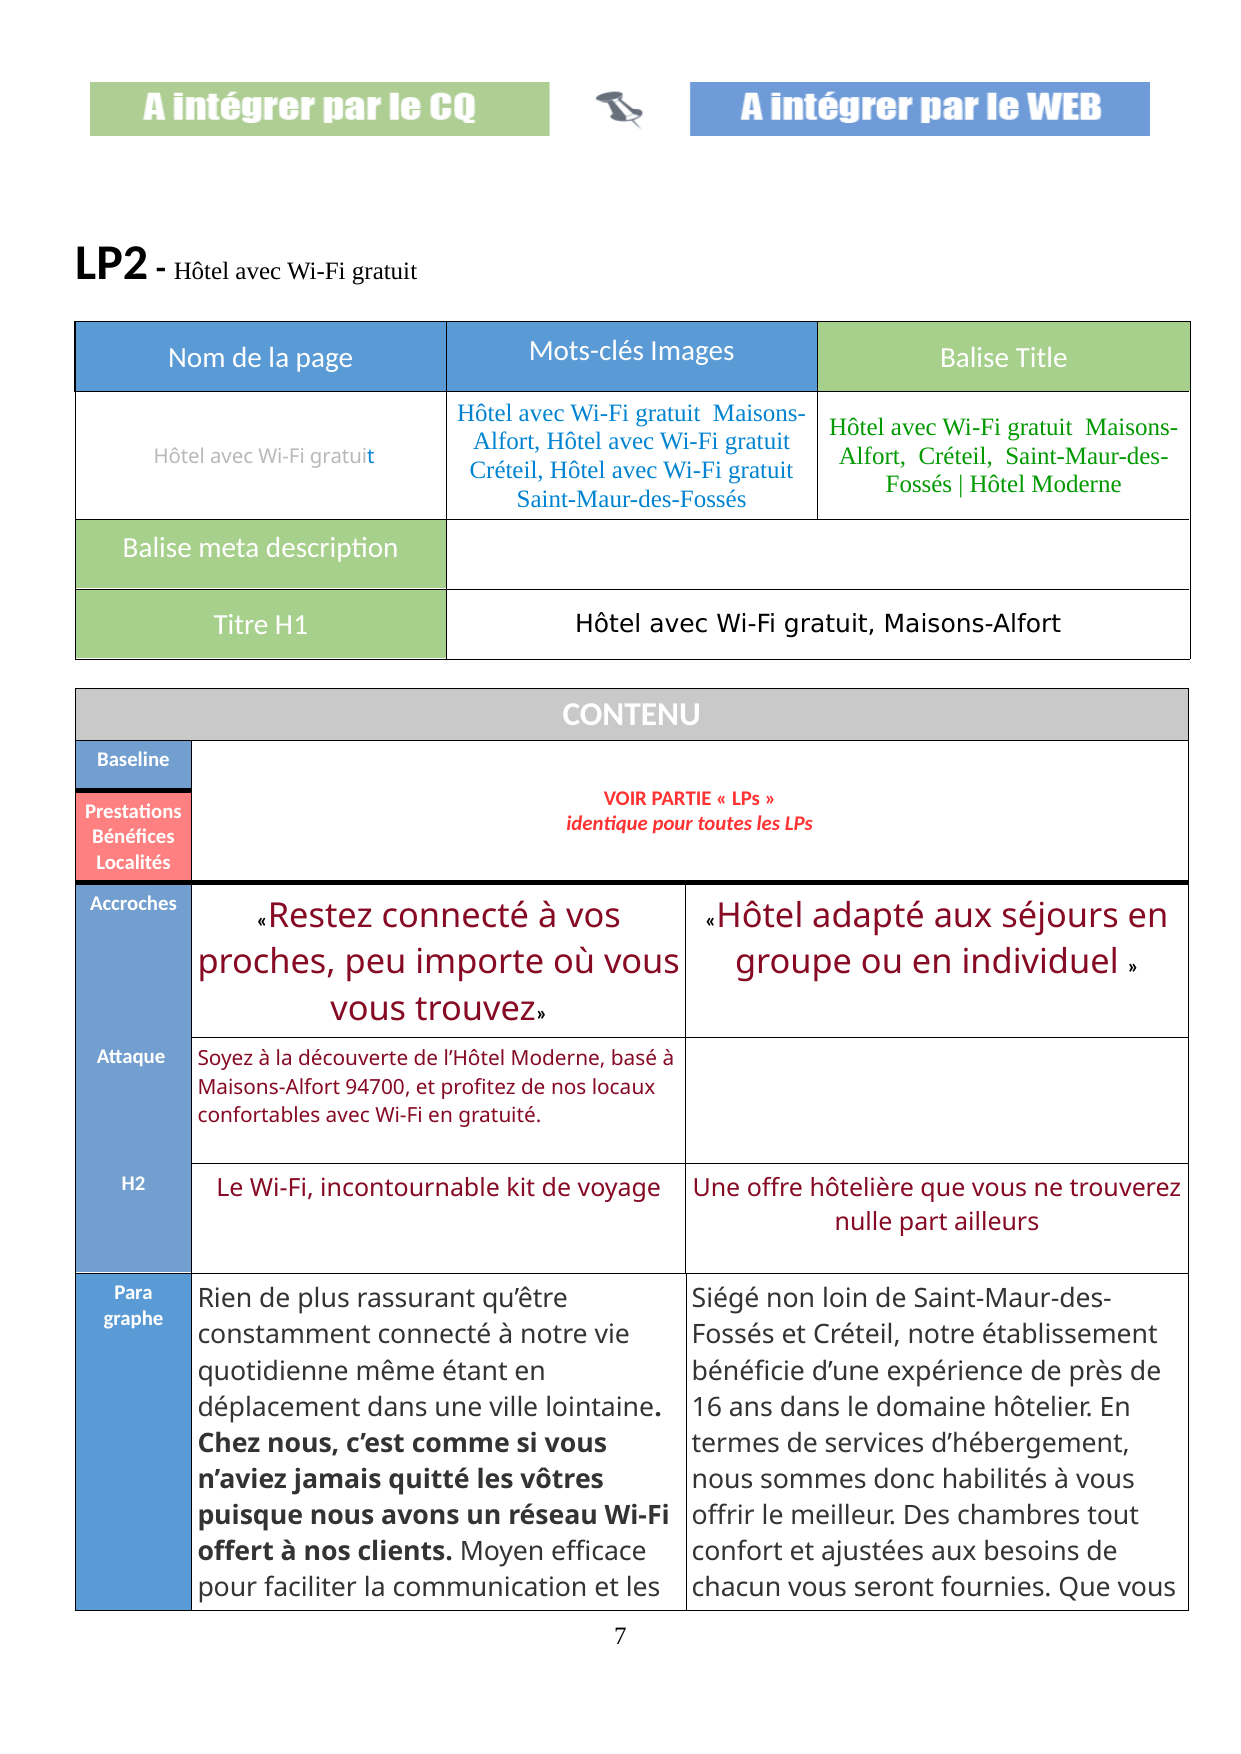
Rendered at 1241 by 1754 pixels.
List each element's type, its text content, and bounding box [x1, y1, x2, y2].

table_cell Prestations Bénéfices Localités [76, 793, 191, 880]
table_header Balise Title [818, 322, 1190, 391]
table_header CONTENU [76, 689, 1188, 740]
table_cell Hôtel avec Wi-Fi gratuit [76, 392, 446, 518]
table_cell Soyez à la découverte de l’Hôtel Moderne, basé à Maisons-Alfort 94700, et profitez de nos locaux confortables avec Wi-Fi en gratuité. [192, 1038, 685, 1163]
table_cell VOIR PARTIE « LPs » identique pour toutes les LPs [192, 741, 1188, 880]
table_cell «Hôtel adapté aux séjours en groupe ou en individuel » [686, 885, 1188, 1037]
table_cell Le Wi-Fi, incontournable kit de voyage [192, 1164, 685, 1272]
table_cell Baseline [76, 741, 191, 788]
table_cell Para graphe [76, 1274, 191, 1610]
table_cell [686, 1038, 1188, 1163]
table_cell Une offre hôtelière que vous ne trouverez nulle part ailleurs [686, 1164, 1188, 1272]
picture [90, 82, 1150, 136]
table_cell Hôtel avec Wi-Fi gratuit, Maisons-Alfort [447, 589, 1190, 658]
table_cell H2 [76, 1163, 191, 1272]
table_header Nom de la page [76, 322, 446, 391]
table_header Mots-clés Images [447, 322, 817, 391]
text LP2 - Hôtel avec Wi-Fi gratuit [75, 231, 1165, 292]
table_cell [447, 519, 1190, 588]
table_cell Titre H1 [76, 590, 446, 658]
table_cell «Restez connecté à vos proches, peu importe où vous vous trouvez» [192, 885, 685, 1037]
table_cell Accroches [76, 885, 191, 1037]
table_cell Rien de plus rassurant qu’être constamment connecté à notre vie quotidienne même étant en déplacement dans une ville lointaine. Chez nous, c’est comme si vous n’aviez jamais quitté les vôtres puisque nous avons un réseau Wi-Fi offert à nos clients. Moyen efficace pour faciliter la communication et les [192, 1274, 686, 1610]
table_cell Attaque [76, 1037, 191, 1163]
table_cell Hôtel avec Wi-Fi gratuit Maisons-Alfort, Créteil, Saint-Maur-des-Fossés | Hôtel Moderne [818, 391, 1190, 518]
table_cell Siégé non loin de Saint-Maur-des-Fossés et Créteil, notre établissement bénéficie d’une expérience de près de 16 ans dans le domaine hôtelier. En termes de services d’hébergement, nous sommes donc habilités à vous offrir le meilleur. Des chambres tout confort et ajustées aux besoins de chacun vous seront fournies. Que vous [687, 1274, 1188, 1610]
table_cell Balise meta description [76, 520, 446, 588]
table_cell Hôtel avec Wi-Fi gratuit Maisons-Alfort, Hôtel avec Wi-Fi gratuit Créteil, Hôtel avec Wi-Fi gratuit Saint-Maur-des-Fossés [447, 392, 817, 518]
